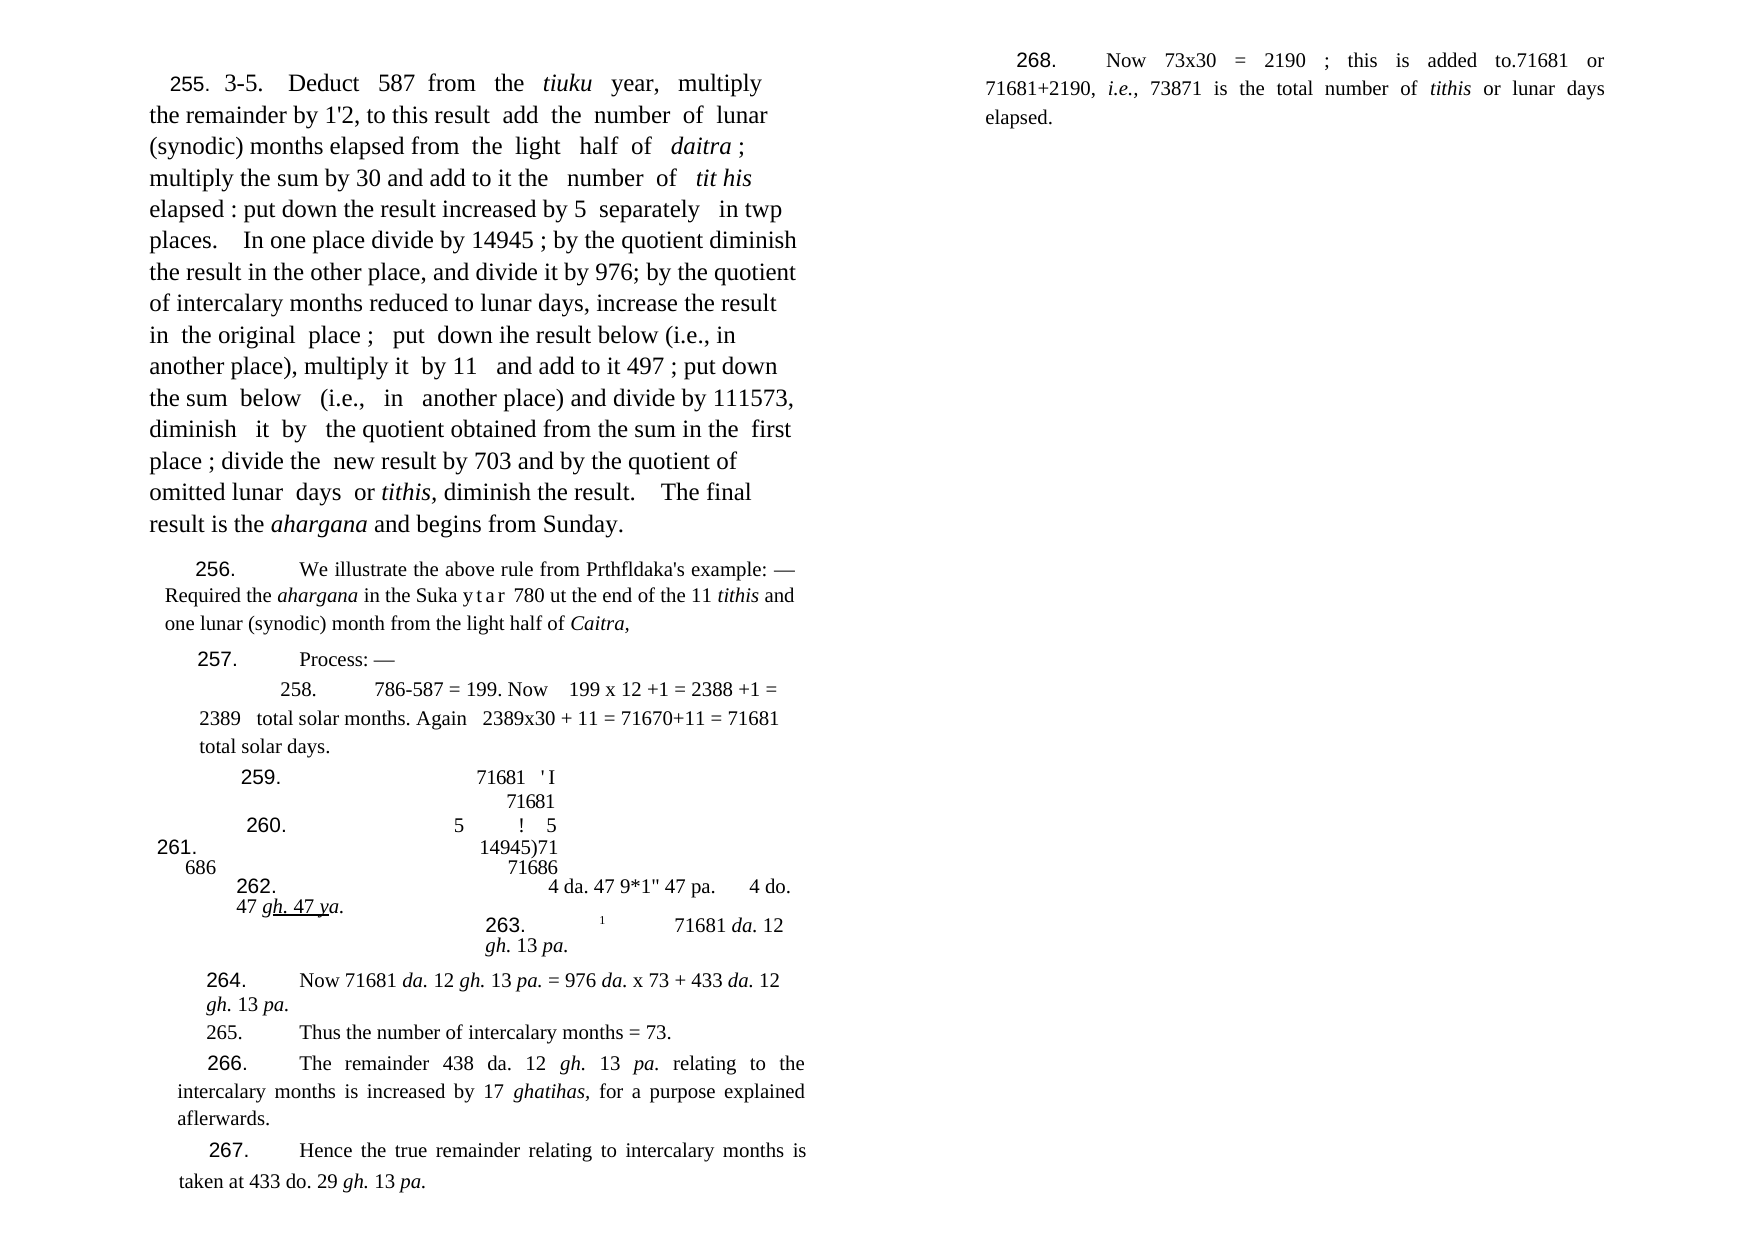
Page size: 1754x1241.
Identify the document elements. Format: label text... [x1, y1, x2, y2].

list 1 71681 da. 12 gh. 13 pa. [485, 917, 808, 956]
list 14945)71686 71686 [149, 839, 558, 878]
list Now 73x30 = 2190 ; this is added to.71681 or 71681+2190, i.e., 73871 is the total number of tithis or lunar days elapsed. [985, 44, 1605, 130]
list Process: — [197, 643, 808, 672]
list We illustrate the above rule from Prthfldaka's example: — Required the ahargana in the Suka ytar 780 ut the end of the 11 tithis and one lunar (synodic) month from the light half of Caitra, [164, 554, 795, 635]
list Thus the number of intercalary months = 73. [206, 1020, 808, 1044]
list The remainder 438 da. 12 gh. 13 pa. relating to the intercalary months is increased by 17 ghatihas, for a purpose explained aflerwards. [177, 1049, 805, 1131]
list 786-587 = 199. Now 199 x 12 +1 = 2388 +1 = 2389 total solar months. Again 2389x30 + 11 = 71670+11 = 71681 total solar days. [199, 673, 808, 760]
list 3-5. Deduct 587 from the tiuku year, multiply the remainder by 1'2, to this result add the number of lunar (synodic) months elapsed from the light half of daitra ; multiply the sum by 30 and add to it the number of tit his elapsed : put down the result increased by 5 separately in twp places. In one place divide by 14945 ; by the quotient diminish the result in the other place, and divide it by 976; by the quotient of intercalary months reduced to lunar days, increase the result in the original place ; put down ihe result below (i.e., in another place), multiply it by 11 and add to it 497 ; put down the sum below (i.e., in another place) and divide by 111573, diminish it by the quotient obtained from the sum in the first place ; divide the new result by 703 and by the quotient of omitted lunar days or tithis, diminish the result. The final result is the ahargana and begins from Sunday. [149, 66, 808, 538]
list Hence the true remainder relating to intercalary months is taken at 433 do. 29 gh. 13 pa. [178, 1132, 808, 1195]
list 71681 ' I 71681 [149, 765, 556, 813]
list 4 da. 47 9*1" 47 pa. 4 do. 47 gh. 47 ya. [236, 878, 808, 917]
list 5 ! 5 [149, 813, 556, 837]
list Now 71681 da. 12 gh. 13 pa. = 976 da. x 73 + 433 da. 12 gh. 13 pa. [206, 968, 808, 1016]
